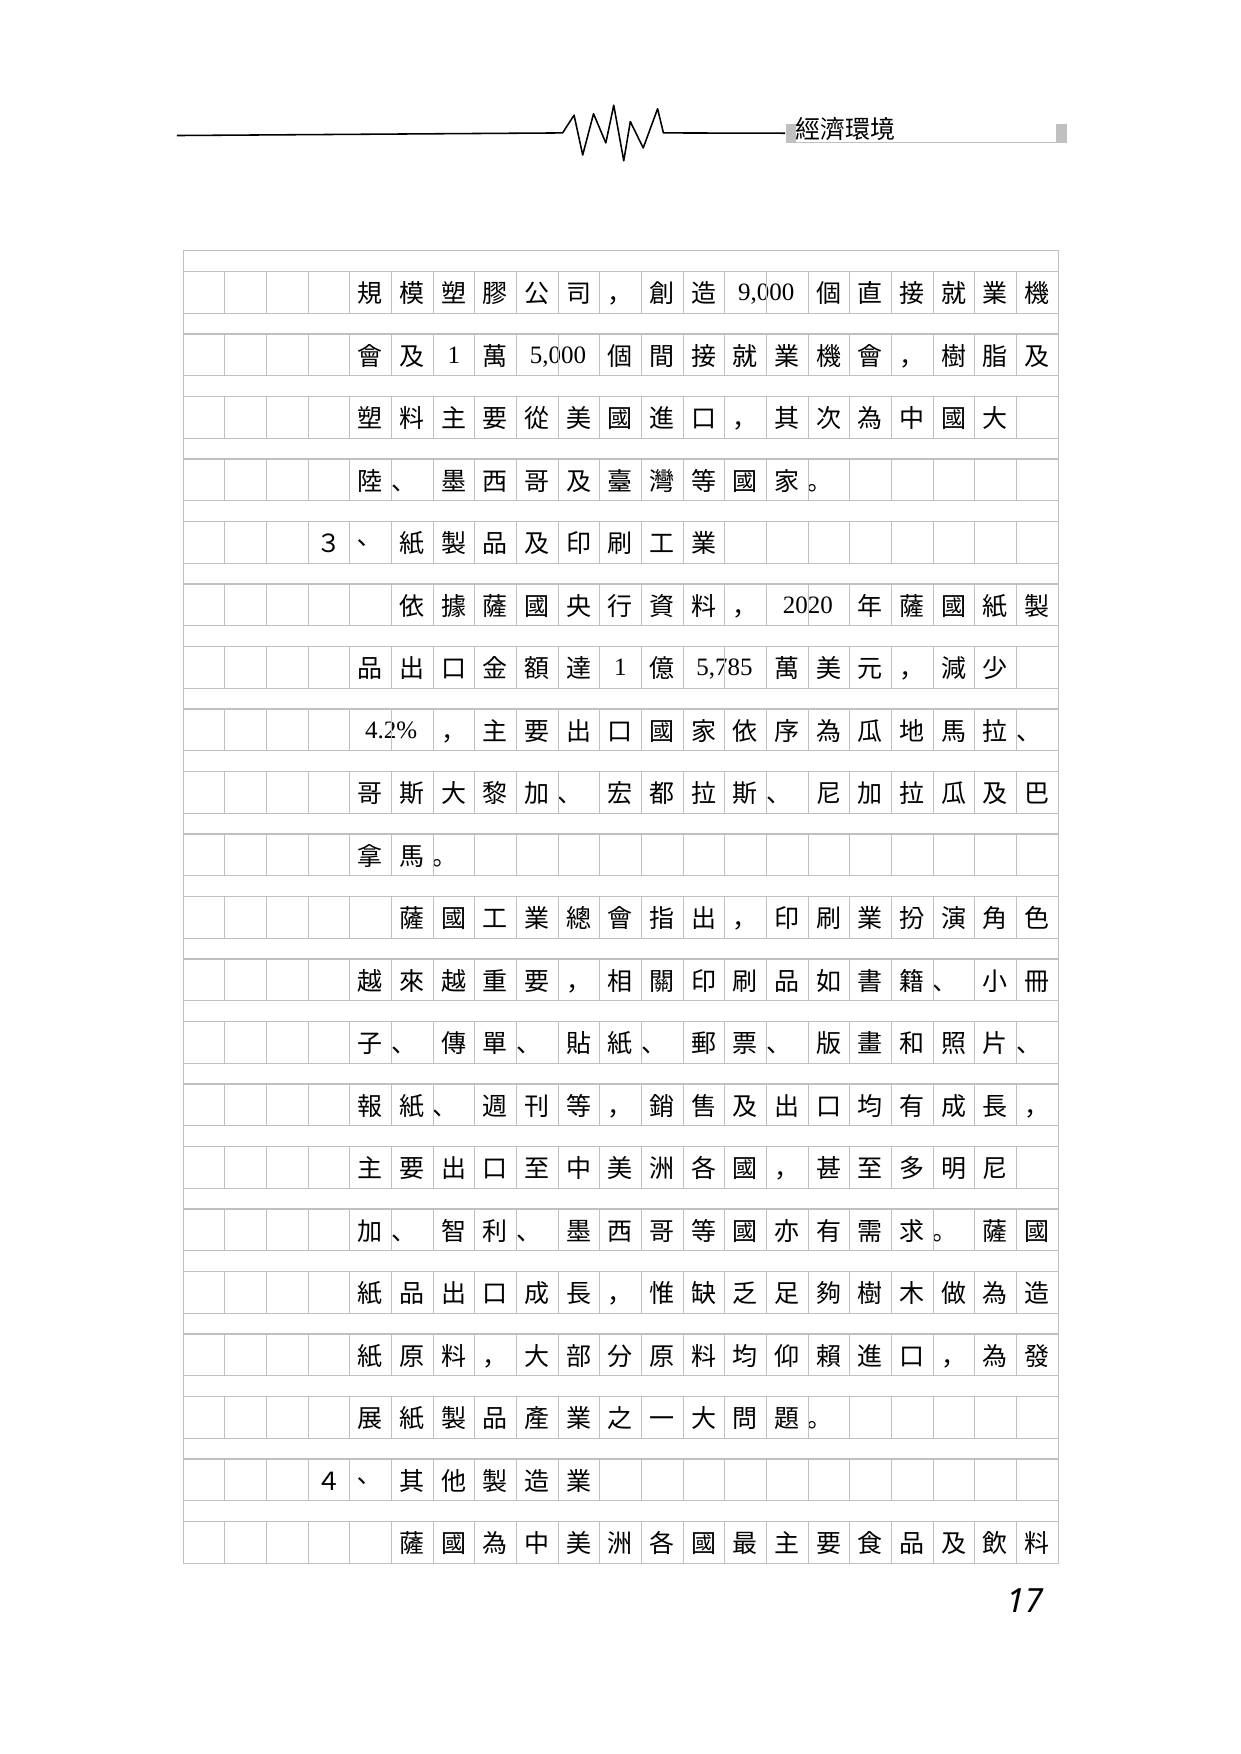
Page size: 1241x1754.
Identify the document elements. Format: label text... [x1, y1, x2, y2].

text 依據薩國央行資料，2020年薩國紙製品出口金額達1億5,785萬美元，減少4.2%，主要出口國家依序為瓜地馬拉、哥斯大黎加、宏都拉斯、尼加拉瓜及巴拿馬。 [892, 835, 933, 875]
text 依據薩國央行資料，2020年薩國紙製品出口金額達1億5,785萬美元，減少4.2%，主要出口國家依序為瓜地馬拉、哥斯大黎加、宏都拉斯、尼加拉瓜及巴拿馬。 [975, 585, 1016, 625]
text 依據薩國央行資料，2020年薩國紙製品出口金額達1億5,785萬美元，減少4.2%，主要出口國家依序為瓜地馬拉、哥斯大黎加、宏都拉斯、尼加拉瓜及巴拿馬。 [934, 835, 974, 875]
text 薩國工業總會指出，印刷業扮演角色越來越重要，相關印刷品如書籍、小冊子、傳單、貼紙、郵票、版畫和照片、報紙、週刊等，銷售及出口均有成長，主要出口至中美洲各國，甚至多明尼加、智利、墨西哥等國亦有需求。薩國紙品出口成長，惟缺乏足夠樹木做為造紙原料，大部分原料均仰賴進口，為發展紙製品產業之一大問題。 [330, 1126, 1058, 1146]
text 目前薩爾瓦多有100餘家大、中、小型規模塑膠公司，創造9,000個直接就業機會及1萬5,000個間接就業機會，樹脂及塑料主要從美國進口，其次為中國大陸、墨西哥及臺灣等國家。 [330, 376, 1058, 396]
text 依據薩國央行資料，2020年薩國紙製品出口金額達1億5,785萬美元，減少4.2%，主要出口國家依序為瓜地馬拉、哥斯大黎加、宏都拉斯、尼加拉瓜及巴拿馬。 [559, 585, 599, 625]
text 依據薩國央行資料，2020年薩國紙製品出口金額達1億5,785萬美元，減少4.2%，主要出口國家依序為瓜地馬拉、哥斯大黎加、宏都拉斯、尼加拉瓜及巴拿馬。 [475, 647, 516, 688]
text 造 [517, 1460, 558, 1500]
text 薩國工業總會指出，印刷業扮演角色越來越重要，相關印刷品如書籍、小冊子、傳單、貼紙、郵票、版畫和照片、報紙、週刊等，銷售及出口均有成長，主要出口至中美洲各國，甚至多明尼加、智利、墨西哥等國亦有需求。薩國紙品出口成長，惟缺乏足夠樹木做為造紙原料，大部分原料均仰賴進口，為發展紙製品產業之一大問題。 [330, 939, 1058, 958]
text ３ [309, 522, 349, 563]
text 依據薩國央行資料，2020年薩國紙製品出口金額達1億5,785萬美元，減少4.2%，主要出口國家依序為瓜地馬拉、哥斯大黎加、宏都拉斯、尼加拉瓜及巴拿馬。 [559, 647, 599, 688]
text 依據薩國央行資料，2020年薩國紙製品出口金額達1億5,785萬美元，減少4.2%，主要出口國家依序為瓜地馬拉、哥斯大黎加、宏都拉斯、尼加拉瓜及巴拿馬。 [559, 772, 599, 813]
text 印 [559, 522, 599, 563]
text [767, 1460, 808, 1500]
text 依據薩國央行資料，2020年薩國紙製品出口金額達1億5,785萬美元，減少4.2%，主要出口國家依序為瓜地馬拉、哥斯大黎加、宏都拉斯、尼加拉瓜及巴拿馬。 [725, 647, 766, 688]
text 依據薩國央行資料，2020年薩國紙製品出口金額達1億5,785萬美元，減少4.2%，主要出口國家依序為瓜地馬拉、哥斯大黎加、宏都拉斯、尼加拉瓜及巴拿馬。 [684, 647, 724, 688]
text [281, 501, 1058, 521]
text 依據薩國央行資料，2020年薩國紙製品出口金額達1億5,785萬美元，減少4.2%，主要出口國家依序為瓜地馬拉、哥斯大黎加、宏都拉斯、尼加拉瓜及巴拿馬。 [642, 647, 683, 688]
text [600, 1460, 641, 1500]
text 依據薩國央行資料，2020年薩國紙製品出口金額達1億5,785萬美元，減少4.2%，主要出口國家依序為瓜地馬拉、哥斯大黎加、宏都拉斯、尼加拉瓜及巴拿馬。 [600, 772, 641, 813]
text 依據薩國央行資料，2020年薩國紙製品出口金額達1億5,785萬美元，減少4.2%，主要出口國家依序為瓜地馬拉、哥斯大黎加、宏都拉斯、尼加拉瓜及巴拿馬。 [392, 585, 433, 625]
text 依據薩國央行資料，2020年薩國紙製品出口金額達1億5,785萬美元，減少4.2%，主要出口國家依序為瓜地馬拉、哥斯大黎加、宏都拉斯、尼加拉瓜及巴拿馬。 [934, 772, 974, 813]
text 依據薩國央行資料，2020年薩國紙製品出口金額達1億5,785萬美元，減少4.2%，主要出口國家依序為瓜地馬拉、哥斯大黎加、宏都拉斯、尼加拉瓜及巴拿馬。 [330, 814, 1058, 833]
text [281, 1439, 1058, 1458]
text [725, 522, 766, 563]
text 依據薩國央行資料，2020年薩國紙製品出口金額達1億5,785萬美元，減少4.2%，主要出口國家依序為瓜地馬拉、哥斯大黎加、宏都拉斯、尼加拉瓜及巴拿馬。 [892, 772, 933, 813]
text 依據薩國央行資料，2020年薩國紙製品出口金額達1億5,785萬美元，減少4.2%，主要出口國家依序為瓜地馬拉、哥斯大黎加、宏都拉斯、尼加拉瓜及巴拿馬。 [850, 585, 891, 625]
text 薩國工業總會指出，印刷業扮演角色越來越重要，相關印刷品如書籍、小冊子、傳單、貼紙、郵票、版畫和照片、報紙、週刊等，銷售及出口均有成長，主要出口至中美洲各國，甚至多明尼加、智利、墨西哥等國亦有需求。薩國紙品出口成長，惟缺乏足夠樹木做為造紙原料，大部分原料均仰賴進口，為發展紙製品產業之一大問題。 [330, 1189, 1058, 1208]
text [892, 1460, 933, 1500]
text 依據薩國央行資料，2020年薩國紙製品出口金額達1億5,785萬美元，減少4.2%，主要出口國家依序為瓜地馬拉、哥斯大黎加、宏都拉斯、尼加拉瓜及巴拿馬。 [392, 710, 433, 750]
text 依據薩國央行資料，2020年薩國紙製品出口金額達1億5,785萬美元，減少4.2%，主要出口國家依序為瓜地馬拉、哥斯大黎加、宏都拉斯、尼加拉瓜及巴拿馬。 [725, 710, 766, 750]
text 依據薩國央行資料，2020年薩國紙製品出口金額達1億5,785萬美元，減少4.2%，主要出口國家依序為瓜地馬拉、哥斯大黎加、宏都拉斯、尼加拉瓜及巴拿馬。 [600, 647, 641, 688]
text [281, 522, 308, 563]
text 依據薩國央行資料，2020年薩國紙製品出口金額達1億5,785萬美元，減少4.2%，主要出口國家依序為瓜地馬拉、哥斯大黎加、宏都拉斯、尼加拉瓜及巴拿馬。 [434, 647, 474, 688]
text [934, 1460, 974, 1500]
text 依據薩國央行資料，2020年薩國紙製品出口金額達1億5,785萬美元，減少4.2%，主要出口國家依序為瓜地馬拉、哥斯大黎加、宏都拉斯、尼加拉瓜及巴拿馬。 [975, 647, 1016, 688]
text 依據薩國央行資料，2020年薩國紙製品出口金額達1億5,785萬美元，減少4.2%，主要出口國家依序為瓜地馬拉、哥斯大黎加、宏都拉斯、尼加拉瓜及巴拿馬。 [892, 710, 933, 750]
text 製 [475, 1460, 516, 1500]
text [809, 522, 849, 563]
text 業 [559, 1460, 599, 1500]
text 依據薩國央行資料，2020年薩國紙製品出口金額達1億5,785萬美元，減少4.2%，主要出口國家依序為瓜地馬拉、哥斯大黎加、宏都拉斯、尼加拉瓜及巴拿馬。 [330, 751, 1058, 771]
text ４ [309, 1460, 349, 1500]
text 薩國工業總會指出，印刷業扮演角色越來越重要，相關印刷品如書籍、小冊子、傳單、貼紙、郵票、版畫和照片、報紙、週刊等，銷售及出口均有成長，主要出口至中美洲各國，甚至多明尼加、智利、墨西哥等國亦有需求。薩國紙品出口成長，惟缺乏足夠樹木做為造紙原料，大部分原料均仰賴進口，為發展紙製品產業之一大問題。 [330, 1064, 1058, 1083]
text 依據薩國央行資料，2020年薩國紙製品出口金額達1億5,785萬美元，減少4.2%，主要出口國家依序為瓜地馬拉、哥斯大黎加、宏都拉斯、尼加拉瓜及巴拿馬。 [809, 647, 849, 688]
text 依據薩國央行資料，2020年薩國紙製品出口金額達1億5,785萬美元，減少4.2%，主要出口國家依序為瓜地馬拉、哥斯大黎加、宏都拉斯、尼加拉瓜及巴拿馬。 [850, 710, 891, 750]
text 、 [350, 522, 391, 563]
text [642, 1460, 683, 1500]
text 依據薩國央行資料，2020年薩國紙製品出口金額達1億5,785萬美元，減少4.2%，主要出口國家依序為瓜地馬拉、哥斯大黎加、宏都拉斯、尼加拉瓜及巴拿馬。 [934, 585, 974, 625]
text 依據薩國央行資料，2020年薩國紙製品出口金額達1億5,785萬美元，減少4.2%，主要出口國家依序為瓜地馬拉、哥斯大黎加、宏都拉斯、尼加拉瓜及巴拿馬。 [600, 710, 641, 750]
text 依據薩國央行資料，2020年薩國紙製品出口金額達1億5,785萬美元，減少4.2%，主要出口國家依序為瓜地馬拉、哥斯大黎加、宏都拉斯、尼加拉瓜及巴拿馬。 [642, 835, 683, 875]
text 製 [434, 522, 474, 563]
text 依據薩國央行資料，2020年薩國紙製品出口金額達1億5,785萬美元，減少4.2%，主要出口國家依序為瓜地馬拉、哥斯大黎加、宏都拉斯、尼加拉瓜及巴拿馬。 [809, 585, 849, 625]
text [767, 522, 808, 563]
text 依據薩國央行資料，2020年薩國紙製品出口金額達1億5,785萬美元，減少4.2%，主要出口國家依序為瓜地馬拉、哥斯大黎加、宏都拉斯、尼加拉瓜及巴拿馬。 [350, 585, 391, 625]
text 依據薩國央行資料，2020年薩國紙製品出口金額達1億5,785萬美元，減少4.2%，主要出口國家依序為瓜地馬拉、哥斯大黎加、宏都拉斯、尼加拉瓜及巴拿馬。 [642, 710, 683, 750]
text 其 [392, 1460, 433, 1500]
text [850, 522, 891, 563]
text 依據薩國央行資料，2020年薩國紙製品出口金額達1億5,785萬美元，減少4.2%，主要出口國家依序為瓜地馬拉、哥斯大黎加、宏都拉斯、尼加拉瓜及巴拿馬。 [725, 772, 766, 813]
text 依據薩國央行資料，2020年薩國紙製品出口金額達1億5,785萬美元，減少4.2%，主要出口國家依序為瓜地馬拉、哥斯大黎加、宏都拉斯、尼加拉瓜及巴拿馬。 [350, 772, 391, 813]
text 依據薩國央行資料，2020年薩國紙製品出口金額達1億5,785萬美元，減少4.2%，主要出口國家依序為瓜地馬拉、哥斯大黎加、宏都拉斯、尼加拉瓜及巴拿馬。 [600, 585, 641, 625]
text 依據薩國央行資料，2020年薩國紙製品出口金額達1億5,785萬美元，減少4.2%，主要出口國家依序為瓜地馬拉、哥斯大黎加、宏都拉斯、尼加拉瓜及巴拿馬。 [475, 835, 516, 875]
text 依據薩國央行資料，2020年薩國紙製品出口金額達1億5,785萬美元，減少4.2%，主要出口國家依序為瓜地馬拉、哥斯大黎加、宏都拉斯、尼加拉瓜及巴拿馬。 [517, 835, 558, 875]
text 品 [475, 522, 516, 563]
text 依據薩國央行資料，2020年薩國紙製品出口金額達1億5,785萬美元，減少4.2%，主要出口國家依序為瓜地馬拉、哥斯大黎加、宏都拉斯、尼加拉瓜及巴拿馬。 [434, 585, 474, 625]
text 依據薩國央行資料，2020年薩國紙製品出口金額達1億5,785萬美元，減少4.2%，主要出口國家依序為瓜地馬拉、哥斯大黎加、宏都拉斯、尼加拉瓜及巴拿馬。 [642, 585, 683, 625]
text [281, 1460, 308, 1500]
text [684, 1460, 724, 1500]
text 依據薩國央行資料，2020年薩國紙製品出口金額達1億5,785萬美元，減少4.2%，主要出口國家依序為瓜地馬拉、哥斯大黎加、宏都拉斯、尼加拉瓜及巴拿馬。 [850, 772, 891, 813]
text 薩國工業總會指出，印刷業扮演角色越來越重要，相關印刷品如書籍、小冊子、傳單、貼紙、郵票、版畫和照片、報紙、週刊等，銷售及出口均有成長，主要出口至中美洲各國，甚至多明尼加、智利、墨西哥等國亦有需求。薩國紙品出口成長，惟缺乏足夠樹木做為造紙原料，大部分原料均仰賴進口，為發展紙製品產業之一大問題。 [330, 1251, 1058, 1271]
text [1017, 1460, 1058, 1500]
text 紙 [392, 522, 433, 563]
text 依據薩國央行資料，2020年薩國紙製品出口金額達1億5,785萬美元，減少4.2%，主要出口國家依序為瓜地馬拉、哥斯大黎加、宏都拉斯、尼加拉瓜及巴拿馬。 [975, 772, 1016, 813]
text [892, 522, 933, 563]
text 依據薩國央行資料，2020年薩國紙製品出口金額達1億5,785萬美元，減少4.2%，主要出口國家依序為瓜地馬拉、哥斯大黎加、宏都拉斯、尼加拉瓜及巴拿馬。 [1017, 710, 1058, 750]
text 依據薩國央行資料，2020年薩國紙製品出口金額達1億5,785萬美元，減少4.2%，主要出口國家依序為瓜地馬拉、哥斯大黎加、宏都拉斯、尼加拉瓜及巴拿馬。 [475, 772, 516, 813]
text 目前薩爾瓦多有100餘家大、中、小型規模塑膠公司，創造9,000個直接就業機會及1萬5,000個間接就業機會，樹脂及塑料主要從美國進口，其次為中國大陸、墨西哥及臺灣等國家。 [330, 439, 1058, 458]
text 薩國工業總會指出，印刷業扮演角色越來越重要，相關印刷品如書籍、小冊子、傳單、貼紙、郵票、版畫和照片、報紙、週刊等，銷售及出口均有成長，主要出口至中美洲各國，甚至多明尼加、智利、墨西哥等國亦有需求。薩國紙品出口成長，惟缺乏足夠樹木做為造紙原料，大部分原料均仰賴進口，為發展紙製品產業之一大問題。 [330, 1314, 1058, 1333]
text 依據薩國央行資料，2020年薩國紙製品出口金額達1億5,785萬美元，減少4.2%，主要出口國家依序為瓜地馬拉、哥斯大黎加、宏都拉斯、尼加拉瓜及巴拿馬。 [850, 647, 891, 688]
text 業 [684, 522, 724, 563]
text 依據薩國央行資料，2020年薩國紙製品出口金額達1億5,785萬美元，減少4.2%，主要出口國家依序為瓜地馬拉、哥斯大黎加、宏都拉斯、尼加拉瓜及巴拿馬。 [934, 710, 974, 750]
text 依據薩國央行資料，2020年薩國紙製品出口金額達1億5,785萬美元，減少4.2%，主要出口國家依序為瓜地馬拉、哥斯大黎加、宏都拉斯、尼加拉瓜及巴拿馬。 [600, 835, 641, 875]
text 依據薩國央行資料，2020年薩國紙製品出口金額達1億5,785萬美元，減少4.2%，主要出口國家依序為瓜地馬拉、哥斯大黎加、宏都拉斯、尼加拉瓜及巴拿馬。 [809, 772, 849, 813]
text 薩國工業總會指出，印刷業扮演角色越來越重要，相關印刷品如書籍、小冊子、傳單、貼紙、郵票、版畫和照片、報紙、週刊等，銷售及出口均有成長，主要出口至中美洲各國，甚至多明尼加、智利、墨西哥等國亦有需求。薩國紙品出口成長，惟缺乏足夠樹木做為造紙原料，大部分原料均仰賴進口，為發展紙製品產業之一大問題。 [330, 1001, 1058, 1021]
text 工 [642, 522, 683, 563]
text 、 [350, 1460, 391, 1500]
text 依據薩國央行資料，2020年薩國紙製品出口金額達1億5,785萬美元，減少4.2%，主要出口國家依序為瓜地馬拉、哥斯大黎加、宏都拉斯、尼加拉瓜及巴拿馬。 [1017, 647, 1058, 688]
text 依據薩國央行資料，2020年薩國紙製品出口金額達1億5,785萬美元，減少4.2%，主要出口國家依序為瓜地馬拉、哥斯大黎加、宏都拉斯、尼加拉瓜及巴拿馬。 [684, 710, 724, 750]
text 依據薩國央行資料，2020年薩國紙製品出口金額達1億5,785萬美元，減少4.2%，主要出口國家依序為瓜地馬拉、哥斯大黎加、宏都拉斯、尼加拉瓜及巴拿馬。 [975, 835, 1016, 875]
text 他 [434, 1460, 474, 1500]
text 及 [517, 522, 558, 563]
text [975, 1460, 1016, 1500]
text 薩國為中美洲各國最主要食品及飲料之供應國，薩國食品及飲料業之產業競爭力即使美國、墨西哥及瓜地馬拉等主要競爭對手也不敢忽視，如飲料、糖果、奶酪類製品、點心、糕餅、肉類、鮪魚、碳酸飲料、果汁、雜糧及玉米粉等均廣受歡迎。 [330, 1501, 1058, 1521]
text 依據薩國央行資料，2020年薩國紙製品出口金額達1億5,785萬美元，減少4.2%，主要出口國家依序為瓜地馬拉、哥斯大黎加、宏都拉斯、尼加拉瓜及巴拿馬。 [809, 835, 849, 875]
text 依據薩國央行資料，2020年薩國紙製品出口金額達1億5,785萬美元，減少4.2%，主要出口國家依序為瓜地馬拉、哥斯大黎加、宏都拉斯、尼加拉瓜及巴拿馬。 [684, 772, 724, 813]
text 依據薩國央行資料，2020年薩國紙製品出口金額達1億5,785萬美元，減少4.2%，主要出口國家依序為瓜地馬拉、哥斯大黎加、宏都拉斯、尼加拉瓜及巴拿馬。 [434, 710, 474, 750]
text 目前薩爾瓦多有100餘家大、中、小型規模塑膠公司，創造9,000個直接就業機會及1萬5,000個間接就業機會，樹脂及塑料主要從美國進口，其次為中國大陸、墨西哥及臺灣等國家。 [330, 314, 1058, 333]
text 依據薩國央行資料，2020年薩國紙製品出口金額達1億5,785萬美元，減少4.2%，主要出口國家依序為瓜地馬拉、哥斯大黎加、宏都拉斯、尼加拉瓜及巴拿馬。 [767, 710, 808, 750]
text 依據薩國央行資料，2020年薩國紙製品出口金額達1億5,785萬美元，減少4.2%，主要出口國家依序為瓜地馬拉、哥斯大黎加、宏都拉斯、尼加拉瓜及巴拿馬。 [559, 835, 599, 875]
text 依據薩國央行資料，2020年薩國紙製品出口金額達1億5,785萬美元，減少4.2%，主要出口國家依序為瓜地馬拉、哥斯大黎加、宏都拉斯、尼加拉瓜及巴拿馬。 [330, 689, 1058, 708]
text [1017, 522, 1058, 563]
text 依據薩國央行資料，2020年薩國紙製品出口金額達1億5,785萬美元，減少4.2%，主要出口國家依序為瓜地馬拉、哥斯大黎加、宏都拉斯、尼加拉瓜及巴拿馬。 [350, 835, 391, 875]
text 目前薩爾瓦多有100餘家大、中、小型規模塑膠公司，創造9,000個直接就業機會及1萬5,000個間接就業機會，樹脂及塑料主要從美國進口，其次為中國大陸、墨西哥及臺灣等國家。 [330, 251, 1058, 271]
text 依據薩國央行資料，2020年薩國紙製品出口金額達1億5,785萬美元，減少4.2%，主要出口國家依序為瓜地馬拉、哥斯大黎加、宏都拉斯、尼加拉瓜及巴拿馬。 [517, 710, 558, 750]
text 依據薩國央行資料，2020年薩國紙製品出口金額達1億5,785萬美元，減少4.2%，主要出口國家依序為瓜地馬拉、哥斯大黎加、宏都拉斯、尼加拉瓜及巴拿馬。 [725, 835, 766, 875]
text 依據薩國央行資料，2020年薩國紙製品出口金額達1億5,785萬美元，減少4.2%，主要出口國家依序為瓜地馬拉、哥斯大黎加、宏都拉斯、尼加拉瓜及巴拿馬。 [434, 772, 474, 813]
text 依據薩國央行資料，2020年薩國紙製品出口金額達1億5,785萬美元，減少4.2%，主要出口國家依序為瓜地馬拉、哥斯大黎加、宏都拉斯、尼加拉瓜及巴拿馬。 [892, 647, 933, 688]
text 依據薩國央行資料，2020年薩國紙製品出口金額達1億5,785萬美元，減少4.2%，主要出口國家依序為瓜地馬拉、哥斯大黎加、宏都拉斯、尼加拉瓜及巴拿馬。 [392, 647, 433, 688]
text 依據薩國央行資料，2020年薩國紙製品出口金額達1億5,785萬美元，減少4.2%，主要出口國家依序為瓜地馬拉、哥斯大黎加、宏都拉斯、尼加拉瓜及巴拿馬。 [892, 585, 933, 625]
text 依據薩國央行資料，2020年薩國紙製品出口金額達1億5,785萬美元，減少4.2%，主要出口國家依序為瓜地馬拉、哥斯大黎加、宏都拉斯、尼加拉瓜及巴拿馬。 [330, 626, 1058, 646]
text [850, 1460, 891, 1500]
text 依據薩國央行資料，2020年薩國紙製品出口金額達1億5,785萬美元，減少4.2%，主要出口國家依序為瓜地馬拉、哥斯大黎加、宏都拉斯、尼加拉瓜及巴拿馬。 [392, 772, 433, 813]
text 依據薩國央行資料，2020年薩國紙製品出口金額達1億5,785萬美元，減少4.2%，主要出口國家依序為瓜地馬拉、哥斯大黎加、宏都拉斯、尼加拉瓜及巴拿馬。 [767, 772, 808, 813]
text 依據薩國央行資料，2020年薩國紙製品出口金額達1億5,785萬美元，減少4.2%，主要出口國家依序為瓜地馬拉、哥斯大黎加、宏都拉斯、尼加拉瓜及巴拿馬。 [517, 772, 558, 813]
text 依據薩國央行資料，2020年薩國紙製品出口金額達1億5,785萬美元，減少4.2%，主要出口國家依序為瓜地馬拉、哥斯大黎加、宏都拉斯、尼加拉瓜及巴拿馬。 [725, 585, 766, 625]
text 依據薩國央行資料，2020年薩國紙製品出口金額達1億5,785萬美元，減少4.2%，主要出口國家依序為瓜地馬拉、哥斯大黎加、宏都拉斯、尼加拉瓜及巴拿馬。 [517, 647, 558, 688]
text 依據薩國央行資料，2020年薩國紙製品出口金額達1億5,785萬美元，減少4.2%，主要出口國家依序為瓜地馬拉、哥斯大黎加、宏都拉斯、尼加拉瓜及巴拿馬。 [517, 585, 558, 625]
text [725, 1460, 766, 1500]
text 依據薩國央行資料，2020年薩國紙製品出口金額達1億5,785萬美元，減少4.2%，主要出口國家依序為瓜地馬拉、哥斯大黎加、宏都拉斯、尼加拉瓜及巴拿馬。 [1017, 772, 1058, 813]
text 依據薩國央行資料，2020年薩國紙製品出口金額達1億5,785萬美元，減少4.2%，主要出口國家依序為瓜地馬拉、哥斯大黎加、宏都拉斯、尼加拉瓜及巴拿馬。 [475, 710, 516, 750]
text 薩國工業總會指出，印刷業扮演角色越來越重要，相關印刷品如書籍、小冊子、傳單、貼紙、郵票、版畫和照片、報紙、週刊等，銷售及出口均有成長，主要出口至中美洲各國，甚至多明尼加、智利、墨西哥等國亦有需求。薩國紙品出口成長，惟缺乏足夠樹木做為造紙原料，大部分原料均仰賴進口，為發展紙製品產業之一大問題。 [330, 876, 1058, 896]
text 依據薩國央行資料，2020年薩國紙製品出口金額達1億5,785萬美元，減少4.2%，主要出口國家依序為瓜地馬拉、哥斯大黎加、宏都拉斯、尼加拉瓜及巴拿馬。 [1017, 585, 1058, 625]
text 依據薩國央行資料，2020年薩國紙製品出口金額達1億5,785萬美元，減少4.2%，主要出口國家依序為瓜地馬拉、哥斯大黎加、宏都拉斯、尼加拉瓜及巴拿馬。 [559, 710, 599, 750]
text 薩國工業總會指出，印刷業扮演角色越來越重要，相關印刷品如書籍、小冊子、傳單、貼紙、郵票、版畫和照片、報紙、週刊等，銷售及出口均有成長，主要出口至中美洲各國，甚至多明尼加、智利、墨西哥等國亦有需求。薩國紙品出口成長，惟缺乏足夠樹木做為造紙原料，大部分原料均仰賴進口，為發展紙製品產業之一大問題。 [330, 1376, 1058, 1396]
text 刷 [600, 522, 641, 563]
text 依據薩國央行資料，2020年薩國紙製品出口金額達1億5,785萬美元，減少4.2%，主要出口國家依序為瓜地馬拉、哥斯大黎加、宏都拉斯、尼加拉瓜及巴拿馬。 [475, 585, 516, 625]
text 依據薩國央行資料，2020年薩國紙製品出口金額達1億5,785萬美元，減少4.2%，主要出口國家依序為瓜地馬拉、哥斯大黎加、宏都拉斯、尼加拉瓜及巴拿馬。 [350, 710, 391, 750]
text [975, 522, 1016, 563]
text 依據薩國央行資料，2020年薩國紙製品出口金額達1億5,785萬美元，減少4.2%，主要出口國家依序為瓜地馬拉、哥斯大黎加、宏都拉斯、尼加拉瓜及巴拿馬。 [767, 585, 808, 625]
text 依據薩國央行資料，2020年薩國紙製品出口金額達1億5,785萬美元，減少4.2%，主要出口國家依序為瓜地馬拉、哥斯大黎加、宏都拉斯、尼加拉瓜及巴拿馬。 [684, 585, 724, 625]
text 依據薩國央行資料，2020年薩國紙製品出口金額達1億5,785萬美元，減少4.2%，主要出口國家依序為瓜地馬拉、哥斯大黎加、宏都拉斯、尼加拉瓜及巴拿馬。 [684, 835, 724, 875]
text 依據薩國央行資料，2020年薩國紙製品出口金額達1億5,785萬美元，減少4.2%，主要出口國家依序為瓜地馬拉、哥斯大黎加、宏都拉斯、尼加拉瓜及巴拿馬。 [642, 772, 683, 813]
text 依據薩國央行資料，2020年薩國紙製品出口金額達1億5,785萬美元，減少4.2%，主要出口國家依序為瓜地馬拉、哥斯大黎加、宏都拉斯、尼加拉瓜及巴拿馬。 [850, 835, 891, 875]
text 依據薩國央行資料，2020年薩國紙製品出口金額達1億5,785萬美元，減少4.2%，主要出口國家依序為瓜地馬拉、哥斯大黎加、宏都拉斯、尼加拉瓜及巴拿馬。 [767, 835, 808, 875]
text 依據薩國央行資料，2020年薩國紙製品出口金額達1億5,785萬美元，減少4.2%，主要出口國家依序為瓜地馬拉、哥斯大黎加、宏都拉斯、尼加拉瓜及巴拿馬。 [434, 835, 474, 875]
text 依據薩國央行資料，2020年薩國紙製品出口金額達1億5,785萬美元，減少4.2%，主要出口國家依序為瓜地馬拉、哥斯大黎加、宏都拉斯、尼加拉瓜及巴拿馬。 [1017, 835, 1058, 875]
text 依據薩國央行資料，2020年薩國紙製品出口金額達1億5,785萬美元，減少4.2%，主要出口國家依序為瓜地馬拉、哥斯大黎加、宏都拉斯、尼加拉瓜及巴拿馬。 [767, 647, 808, 688]
text 依據薩國央行資料，2020年薩國紙製品出口金額達1億5,785萬美元，減少4.2%，主要出口國家依序為瓜地馬拉、哥斯大黎加、宏都拉斯、尼加拉瓜及巴拿馬。 [350, 647, 391, 688]
text 依據薩國央行資料，2020年薩國紙製品出口金額達1億5,785萬美元，減少4.2%，主要出口國家依序為瓜地馬拉、哥斯大黎加、宏都拉斯、尼加拉瓜及巴拿馬。 [392, 835, 433, 875]
text [934, 522, 974, 563]
text 依據薩國央行資料，2020年薩國紙製品出口金額達1億5,785萬美元，減少4.2%，主要出口國家依序為瓜地馬拉、哥斯大黎加、宏都拉斯、尼加拉瓜及巴拿馬。 [330, 564, 1058, 583]
text 依據薩國央行資料，2020年薩國紙製品出口金額達1億5,785萬美元，減少4.2%，主要出口國家依序為瓜地馬拉、哥斯大黎加、宏都拉斯、尼加拉瓜及巴拿馬。 [975, 710, 1016, 750]
text 依據薩國央行資料，2020年薩國紙製品出口金額達1億5,785萬美元，減少4.2%，主要出口國家依序為瓜地馬拉、哥斯大黎加、宏都拉斯、尼加拉瓜及巴拿馬。 [809, 710, 849, 750]
text 依據薩國央行資料，2020年薩國紙製品出口金額達1億5,785萬美元，減少4.2%，主要出口國家依序為瓜地馬拉、哥斯大黎加、宏都拉斯、尼加拉瓜及巴拿馬。 [934, 647, 974, 688]
text [809, 1460, 849, 1500]
